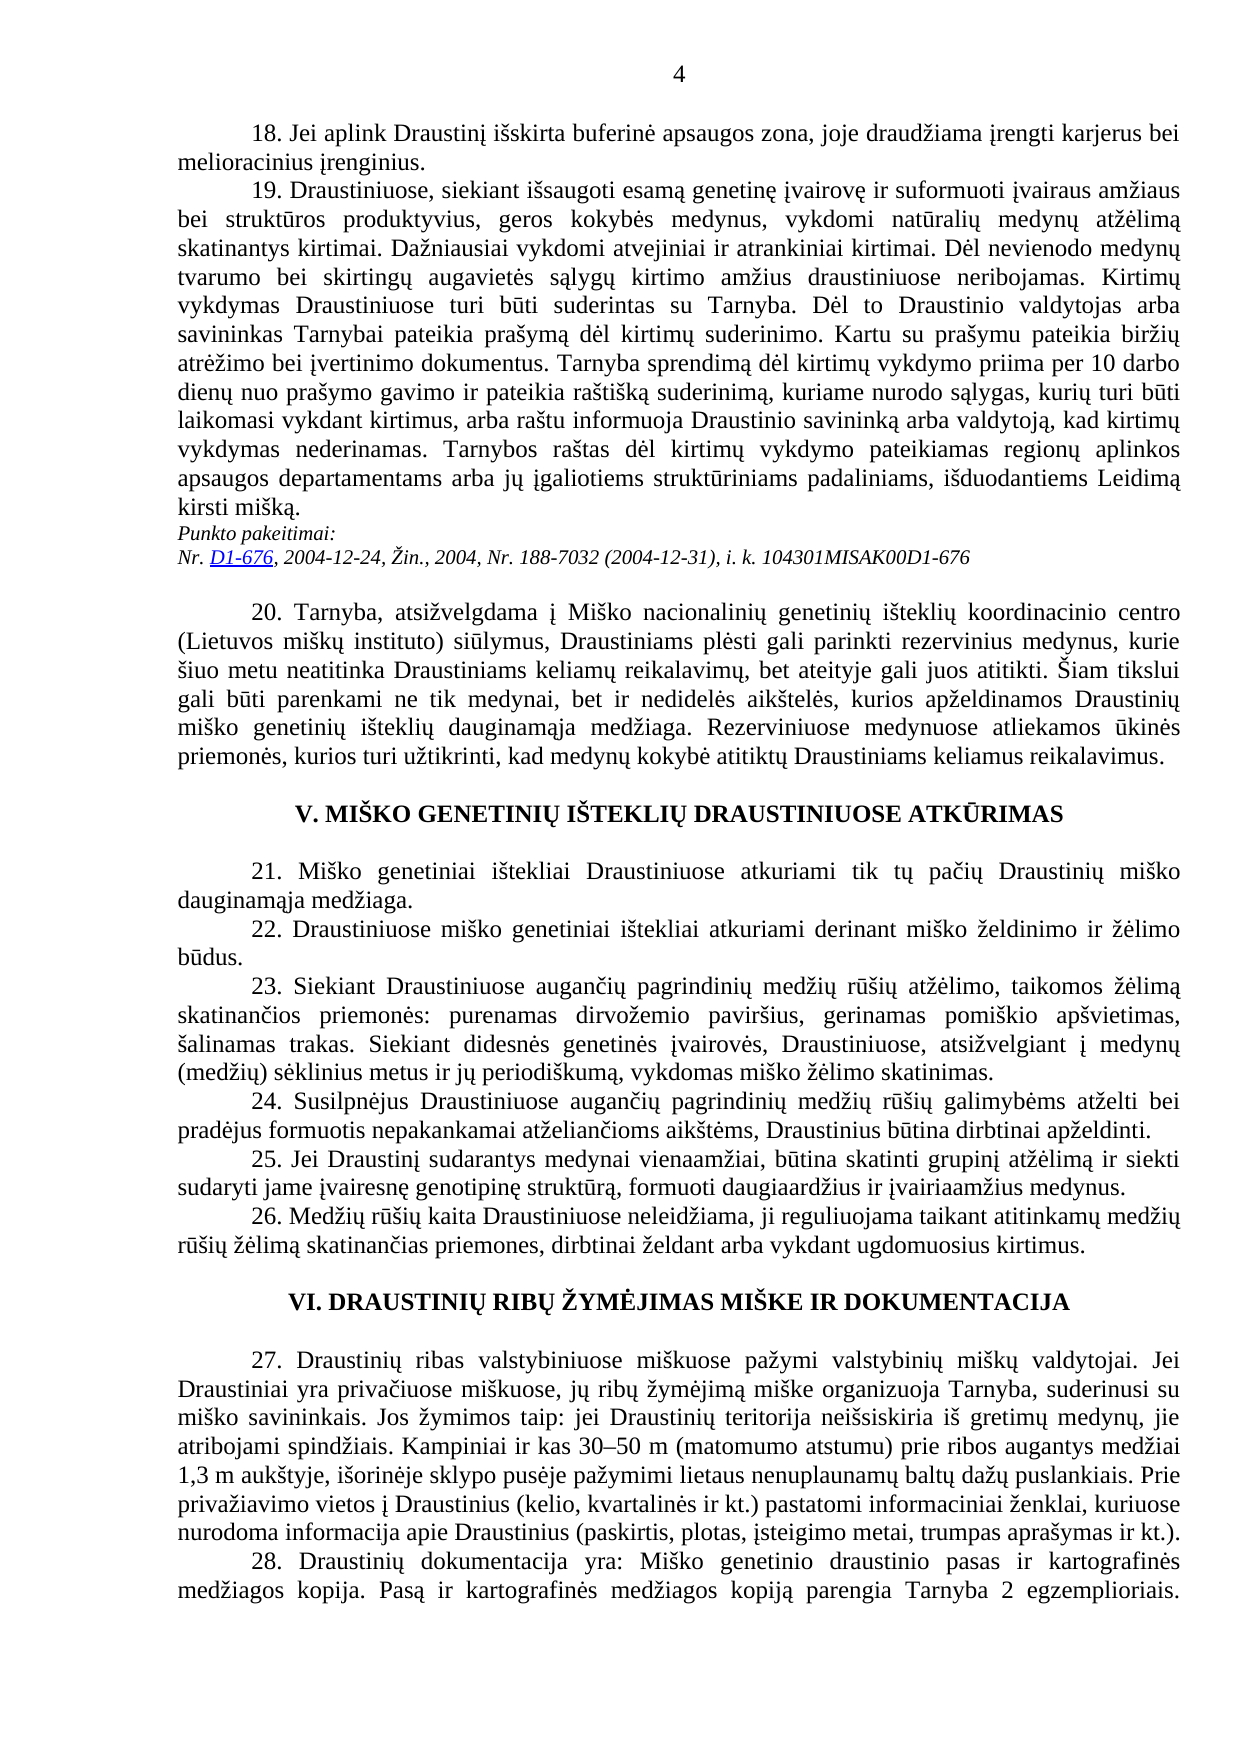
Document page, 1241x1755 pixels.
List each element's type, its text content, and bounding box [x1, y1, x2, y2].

text Punkto pakeitimai: [177, 521, 1181, 545]
text VI. DRAUSTINIŲ RIBŲ ŽYMĖJIMAS MIŠKE IR DOKUMENTACIJA [177, 1287, 1181, 1316]
text 21. Miško genetiniai ištekliai Draustiniuose atkuriami tik tų pačių Draustinių miško dauginamąja medžiaga. [177, 856, 1181, 914]
text 19. Draustiniuose, siekiant išsaugoti esamą genetinę įvairovę ir suformuoti įvairaus amžiaus bei struktūros produktyvius, geros kokybės medynus, vykdomi natūralių medynų atžėlimą skatinantys kirtimai. Dažniausiai vykdomi atvejiniai ir atrankiniai kirtimai. Dėl nevienodo medynų tvarumo bei skirtingų augavietės sąlygų kirtimo amžius draustiniuose neribojamas. Kirtimų vykdymas Draustiniuose turi būti suderintas su Tarnyba. Dėl to Draustinio valdytojas arba savininkas Tarnybai pateikia prašymą dėl kirtimų suderinimo. Kartu su prašymu pateikia biržių atrėžimo bei įvertinimo dokumentus. Tarnyba sprendimą dėl kirtimų vykdymo priima per 10 darbo dienų nuo prašymo gavimo ir pateikia raštišką suderinimą, kuriame nurodo sąlygas, kurių turi būti laikomasi vykdant kirtimus, arba raštu informuoja Draustinio savininką arba valdytoją, kad kirtimų vykdymas nederinamas. Tarnybos raštas dėl kirtimų vykdymo pateikiamas regionų aplinkos apsaugos departamentams arba jų įgaliotiems struktūriniams padaliniams, išduodantiems Leidimą kirsti mišką. [177, 176, 1181, 521]
text 27. Draustinių ribas valstybiniuose miškuose pažymi valstybinių miškų valdytojai. Jei Draustiniai yra privačiuose miškuose, jų ribų žymėjimą miške organizuoja Tarnyba, suderinusi su miško savininkais. Jos žymimos taip: jei Draustinių teritorija neišsiskiria iš gretimų medynų, jie atribojami spindžiais. Kampiniai ir kas 30–50 m (matomumo atstumu) prie ribos augantys medžiai 1,3 m aukštyje, išorinėje sklypo pusėje pažymimi lietaus nenuplaunamų baltų dažų puslankiais. Prie privažiavimo vietos į Draustinius (kelio, kvartalinės ir kt.) pastatomi informaciniai ženklai, kuriuose nurodoma informacija apie Draustinius (paskirtis, plotas, įsteigimo metai, trumpas aprašymas ir kt.). [177, 1345, 1181, 1546]
text V. MIŠKO GENETINIŲ IŠTEKLIŲ DRAUSTINIUOSE ATKŪRIMAS [177, 799, 1181, 827]
text 20. Tarnyba, atsižvelgdama į Miško nacionalinių genetinių išteklių koordinacinio centro (Lietuvos miškų instituto) siūlymus, Draustiniams plėsti gali parinkti rezervinius medynus, kurie šiuo metu neatitinka Draustiniams keliamų reikalavimų, bet ateityje gali juos atitikti. Šiam tikslui gali būti parenkami ne tik medynai, bet ir nedidelės aikštelės, kurios apželdinamos Draustinių miško genetinių išteklių dauginamąja medžiaga. Rezerviniuose medynuose atliekamos ūkinės priemonės, kurios turi užtikrinti, kad medynų kokybė atitiktų Draustiniams keliamus reikalavimus. [177, 597, 1181, 770]
text 25. Jei Draustinį sudarantys medynai vienaamžiai, būtina skatinti grupinį atžėlimą ir siekti sudaryti jame įvairesnę genotipinę struktūrą, formuoti daugiaardžius ir įvairiaamžius medynus. [177, 1144, 1181, 1201]
text 26. Medžių rūšių kaita Draustiniuose neleidžiama, ji reguliuojama taikant atitinkamų medžių rūšių žėlimą skatinančias priemones, dirbtinai želdant arba vykdant ugdomuosius kirtimus. [177, 1201, 1181, 1259]
text 23. Siekiant Draustiniuose augančių pagrindinių medžių rūšių atžėlimo, taikomos žėlimą skatinančios priemonės: purenamas dirvožemio paviršius, gerinamas pomiškio apšvietimas, šalinamas trakas. Siekiant didesnės genetinės įvairovės, Draustiniuose, atsižvelgiant į medynų (medžių) sėklinius metus ir jų periodiškumą, vykdomas miško žėlimo skatinimas. [177, 971, 1181, 1086]
text 28. Draustinių dokumentacija yra: Miško genetinio draustinio pasas ir kartografinės medžiagos kopija. Pasą ir kartografinės medžiagos kopiją parengia Tarnyba 2 egzemplioriais. [177, 1546, 1181, 1604]
text 18. Jei aplink Draustinį išskirta buferinė apsaugos zona, joje draudžiama įrengti karjerus bei melioracinius įrenginius. [177, 118, 1181, 176]
text Nr. D1-676, 2004-12-24, Žin., 2004, Nr. 188-7032 (2004-12-31), i. k. 104301MISAK00D1-676 [177, 545, 1181, 569]
text 22. Draustiniuose miško genetiniai ištekliai atkuriami derinant miško želdinimo ir žėlimo būdus. [177, 914, 1181, 971]
text 24. Susilpnėjus Draustiniuose augančių pagrindinių medžių rūšių galimybėms atželti bei pradėjus formuotis nepakankamai atželiančioms aikštėms, Draustinius būtina dirbtinai apželdinti. [177, 1086, 1181, 1144]
